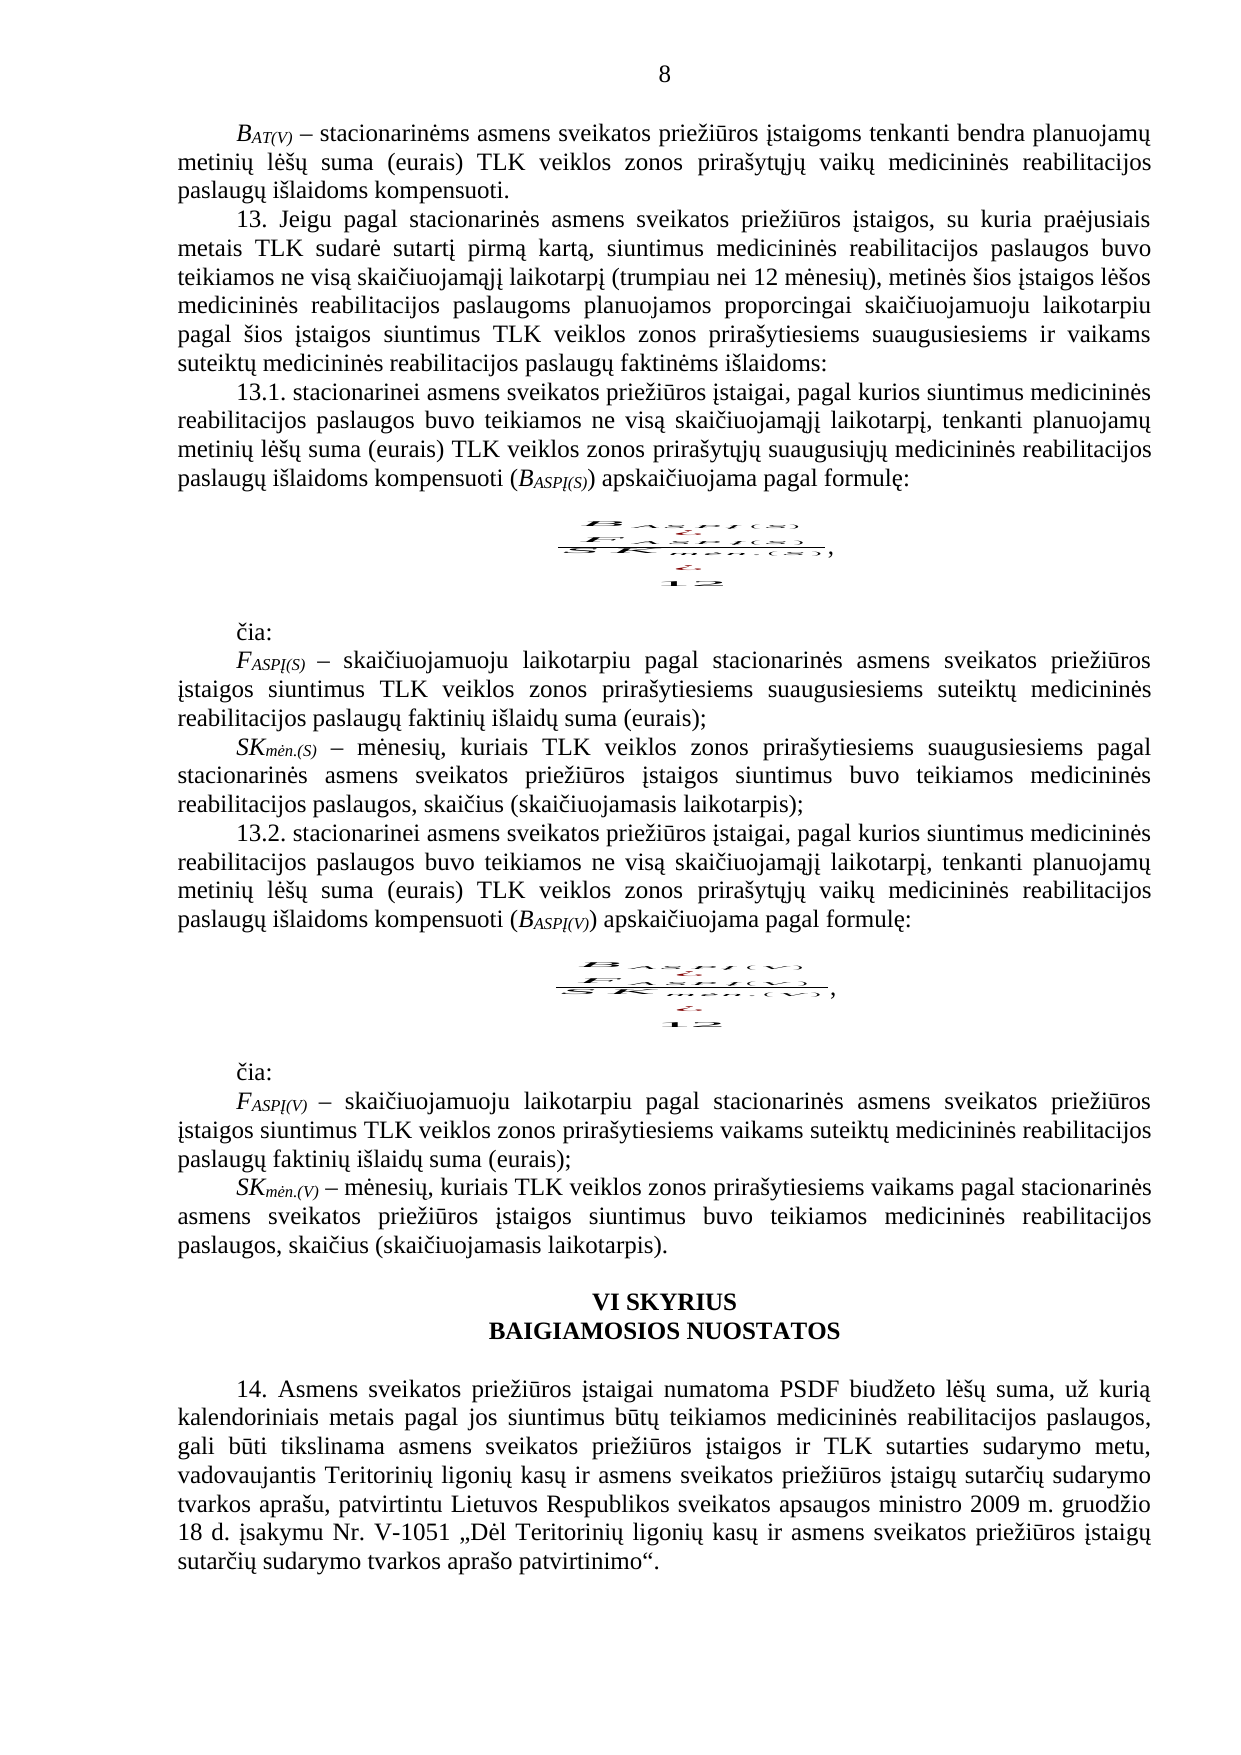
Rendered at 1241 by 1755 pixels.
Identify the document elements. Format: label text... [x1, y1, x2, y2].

text 13.2. stacionarinei asmens sveikatos priežiūros įstaigai, pagal kurios siuntimus medicininės reabilitacijos paslaugos buvo teikiamos ne visą skaičiuojamąjį laikotarpį, tenkanti planuojamų metinių lėšų suma (eurais) TLK veiklos zonos prirašytųjų vaikų medicininės reabilitacijos paslaugų išlaidoms kompensuoti (BASPĮ(V)) apskaičiuojama pagal formulę: [177, 818, 1152, 933]
text 13. Jeigu pagal stacionarinės asmens sveikatos priežiūros įstaigos, su kuria praėjusiais metais TLK sudarė sutartį pirmą kartą, siuntimus medicininės reabilitacijos paslaugos buvo teikiamos ne visą skaičiuojamąjį laikotarpį (trumpiau nei 12 mėnesių), metinės šios įstaigos lėšos medicininės reabilitacijos paslaugoms planuojamos proporcingai skaičiuojamuoju laikotarpiu pagal šios įstaigos siuntimus TLK veiklos zonos prirašytiesiems suaugusiesiems ir vaikams suteiktų medicininės reabilitacijos paslaugų faktinėms išlaidoms: [177, 204, 1152, 377]
text FASPĮ(S) – skaičiuojamuoju laikotarpiu pagal stacionarinės asmens sveikatos priežiūros įstaigos siuntimus TLK veiklos zonos prirašytiesiems suaugusiesiems suteiktų medicininės reabilitacijos paslaugų faktinių išlaidų suma (eurais); [177, 645, 1152, 732]
text čia: [177, 617, 1152, 645]
text VI SKYRIUS [177, 1287, 1152, 1316]
text SKmėn.(S) – mėnesių, kuriais TLK veiklos zonos prirašytiesiems suaugusiesiems pagal stacionarinės asmens sveikatos priežiūros įstaigos siuntimus buvo teikiamos medicininės reabilitacijos paslaugos, skaičius (skaičiuojamasis laikotarpis); [177, 732, 1152, 818]
text FASPĮ(V) – skaičiuojamuoju laikotarpiu pagal stacionarinės asmens sveikatos priežiūros įstaigos siuntimus TLK veiklos zonos prirašytiesiems vaikams suteiktų medicininės reabilitacijos paslaugų faktinių išlaidų suma (eurais); [177, 1086, 1152, 1172]
text SKmėn.(V) – mėnesių, kuriais TLK veiklos zonos prirašytiesiems vaikams pagal stacionarinės asmens sveikatos priežiūros įstaigos siuntimus buvo teikiamos medicininės reabilitacijos paslaugos, skaičius (skaičiuojamasis laikotarpis). [177, 1172, 1152, 1259]
text 13.1. stacionarinei asmens sveikatos priežiūros įstaigai, pagal kurios siuntimus medicininės reabilitacijos paslaugos buvo teikiamos ne visą skaičiuojamąjį laikotarpį, tenkanti planuojamų metinių lėšų suma (eurais) TLK veiklos zonos prirašytųjų suaugusiųjų medicininės reabilitacijos paslaugų išlaidoms kompensuoti (BASPĮ(S)) apskaičiuojama pagal formulę: [177, 377, 1152, 492]
text BAT(V) – stacionarinėms asmens sveikatos priežiūros įstaigoms tenkanti bendra planuojamų metinių lėšų suma (eurais) TLK veiklos zonos prirašytųjų vaikų medicininės reabilitacijos paslaugų išlaidoms kompensuoti. [177, 118, 1152, 204]
text čia: [177, 1057, 1152, 1086]
text , [177, 962, 1152, 1029]
text , [177, 521, 1152, 588]
text 14. Asmens sveikatos priežiūros įstaigai numatoma PSDF biudžeto lėšų suma, už kurią kalendoriniais metais pagal jos siuntimus būtų teikiamos medicininės reabilitacijos paslaugos, gali būti tikslinama asmens sveikatos priežiūros įstaigos ir TLK sutarties sudarymo metu, vadovaujantis Teritorinių ligonių kasų ir asmens sveikatos priežiūros įstaigų sutarčių sudarymo tvarkos aprašu, patvirtintu Lietuvos Respublikos sveikatos apsaugos ministro 2009 m. gruodžio 18 d. įsakymu Nr. V-1051 „Dėl Teritorinių ligonių kasų ir asmens sveikatos priežiūros įstaigų sutarčių sudarymo tvarkos aprašo patvirtinimo“. [177, 1374, 1152, 1575]
text BAIGIAMOSIOS NUOSTATOS [177, 1316, 1152, 1345]
